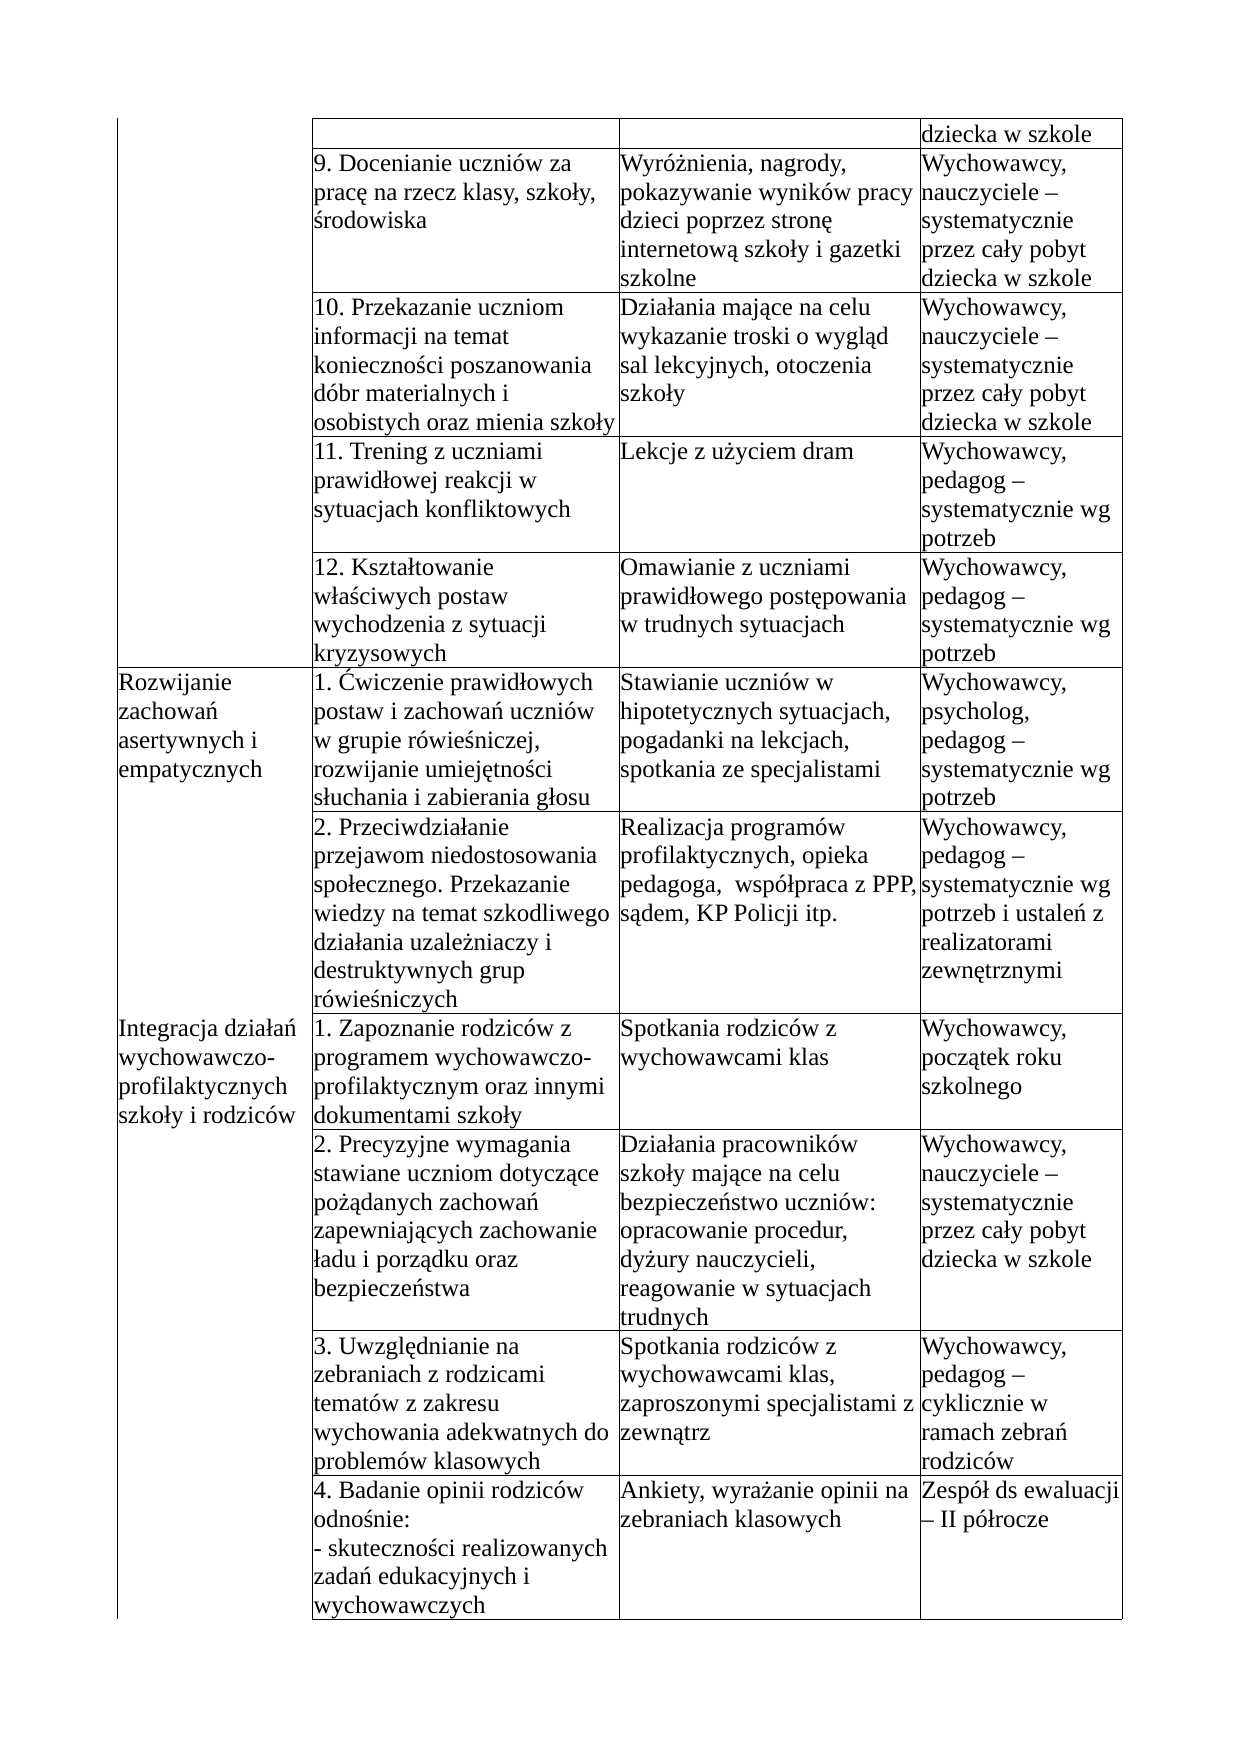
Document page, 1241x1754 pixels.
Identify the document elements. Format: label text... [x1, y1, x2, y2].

table_cell Realizacja programów profilaktycznych, opieka pedagoga, współpraca z PPP, sądem, KP Policji itp. [620, 812, 920, 1013]
table_cell Stawianie uczniów w hipotetycznych sytuacjach, pogadanki na lekcjach, spotkania ze specjalistami [620, 668, 920, 811]
table_cell [118, 118, 312, 551]
table_cell 1. Ćwiczenie prawidłowych postaw i zachowań uczniów w grupie rówieśniczej, rozwijanie umiejętności słuchania i zabierania głosu [313, 668, 619, 811]
table_cell Wychowawcy, początek roku szkolnego [921, 1014, 1122, 1128]
table_cell Wychowawcy, nauczyciele – systematycznie przez cały pobyt dziecka w szkole [921, 293, 1122, 436]
table_cell Wychowawcy, pedagog – cyklicznie w ramach zebrań rodziców [921, 1331, 1122, 1474]
table_cell Rozwijanie zachowań asertywnych i empatycznych [118, 668, 312, 1013]
table_cell 9. Docenianie uczniów za pracę na rzecz klasy, szkoły, środowiska [313, 149, 619, 292]
table_cell [118, 551, 312, 667]
table_cell Omawianie z uczniami prawidłowego postępowania w trudnych sytuacjach [620, 553, 920, 667]
table_cell 11. Trening z uczniami prawidłowej reakcji w sytuacjach konfliktowych [313, 437, 619, 551]
table_cell 12. Kształtowanie właściwych postaw wychodzenia z sytuacji kryzysowych [313, 553, 619, 667]
table_cell Wychowawcy, pedagog – systematycznie wg potrzeb i ustaleń z realizatorami zewnętrznymi [921, 812, 1122, 1013]
table_cell Działania pracowników szkoły mające na celu bezpieczeństwo uczniów: opracowanie procedur, dyżury nauczycieli, reagowanie w sytuacjach trudnych [620, 1130, 920, 1330]
table_cell 1. Zapoznanie rodziców z programem wychowawczo-profilaktycznym oraz innymi dokumentami szkoły [313, 1014, 619, 1128]
table_cell [620, 119, 920, 147]
table_cell Działania mające na celu wykazanie troski o wygląd sal lekcyjnych, otoczenia szkoły [620, 293, 920, 436]
table_cell dziecka w szkole [921, 119, 1122, 147]
table_cell Lekcje z użyciem dram [620, 437, 920, 551]
table_cell 2. Przeciwdziałanie przejawom niedostosowania społecznego. Przekazanie wiedzy na temat szkodliwego działania uzależniaczy i destruktywnych grup rówieśniczych [313, 812, 619, 1013]
table_cell Integracja działań wychowawczo-profilaktycznych szkoły i rodziców [118, 1013, 312, 1619]
table_cell Spotkania rodziców z wychowawcami klas, zaproszonymi specjalistami z zewnątrz [620, 1331, 920, 1474]
table_cell 4. Badanie opinii rodziców odnośnie: - skuteczności realizowanych zadań edukacyjnych i wychowawczych [313, 1476, 619, 1619]
table_cell Wyróżnienia, nagrody, pokazywanie wyników pracy dzieci poprzez stronę internetową szkoły i gazetki szkolne [620, 149, 920, 292]
table_cell 2. Precyzyjne wymagania stawiane uczniom dotyczące pożądanych zachowań zapewniających zachowanie ładu i porządku oraz bezpieczeństwa [313, 1130, 619, 1330]
table_cell [313, 119, 619, 147]
table_cell 10. Przekazanie uczniom informacji na temat konieczności poszanowania dóbr materialnych i osobistych oraz mienia szkoły [313, 293, 619, 436]
table_cell Ankiety, wyrażanie opinii na zebraniach klasowych [620, 1476, 920, 1619]
table_cell Wychowawcy, psycholog, pedagog – systematycznie wg potrzeb [921, 668, 1122, 811]
table_cell Spotkania rodziców z wychowawcami klas [620, 1014, 920, 1128]
table_cell Wychowawcy, nauczyciele – systematycznie przez cały pobyt dziecka w szkole [921, 1130, 1122, 1330]
table_cell Wychowawcy, pedagog – systematycznie wg potrzeb [921, 553, 1122, 667]
table_cell Wychowawcy, nauczyciele – systematycznie przez cały pobyt dziecka w szkole [921, 149, 1122, 292]
table_cell Wychowawcy, pedagog – systematycznie wg potrzeb [921, 437, 1122, 551]
table_cell Zespół ds ewaluacji – II półrocze [921, 1476, 1122, 1619]
table_cell 3. Uwzględnianie na zebraniach z rodzicami tematów z zakresu wychowania adekwatnych do problemów klasowych [313, 1331, 619, 1474]
